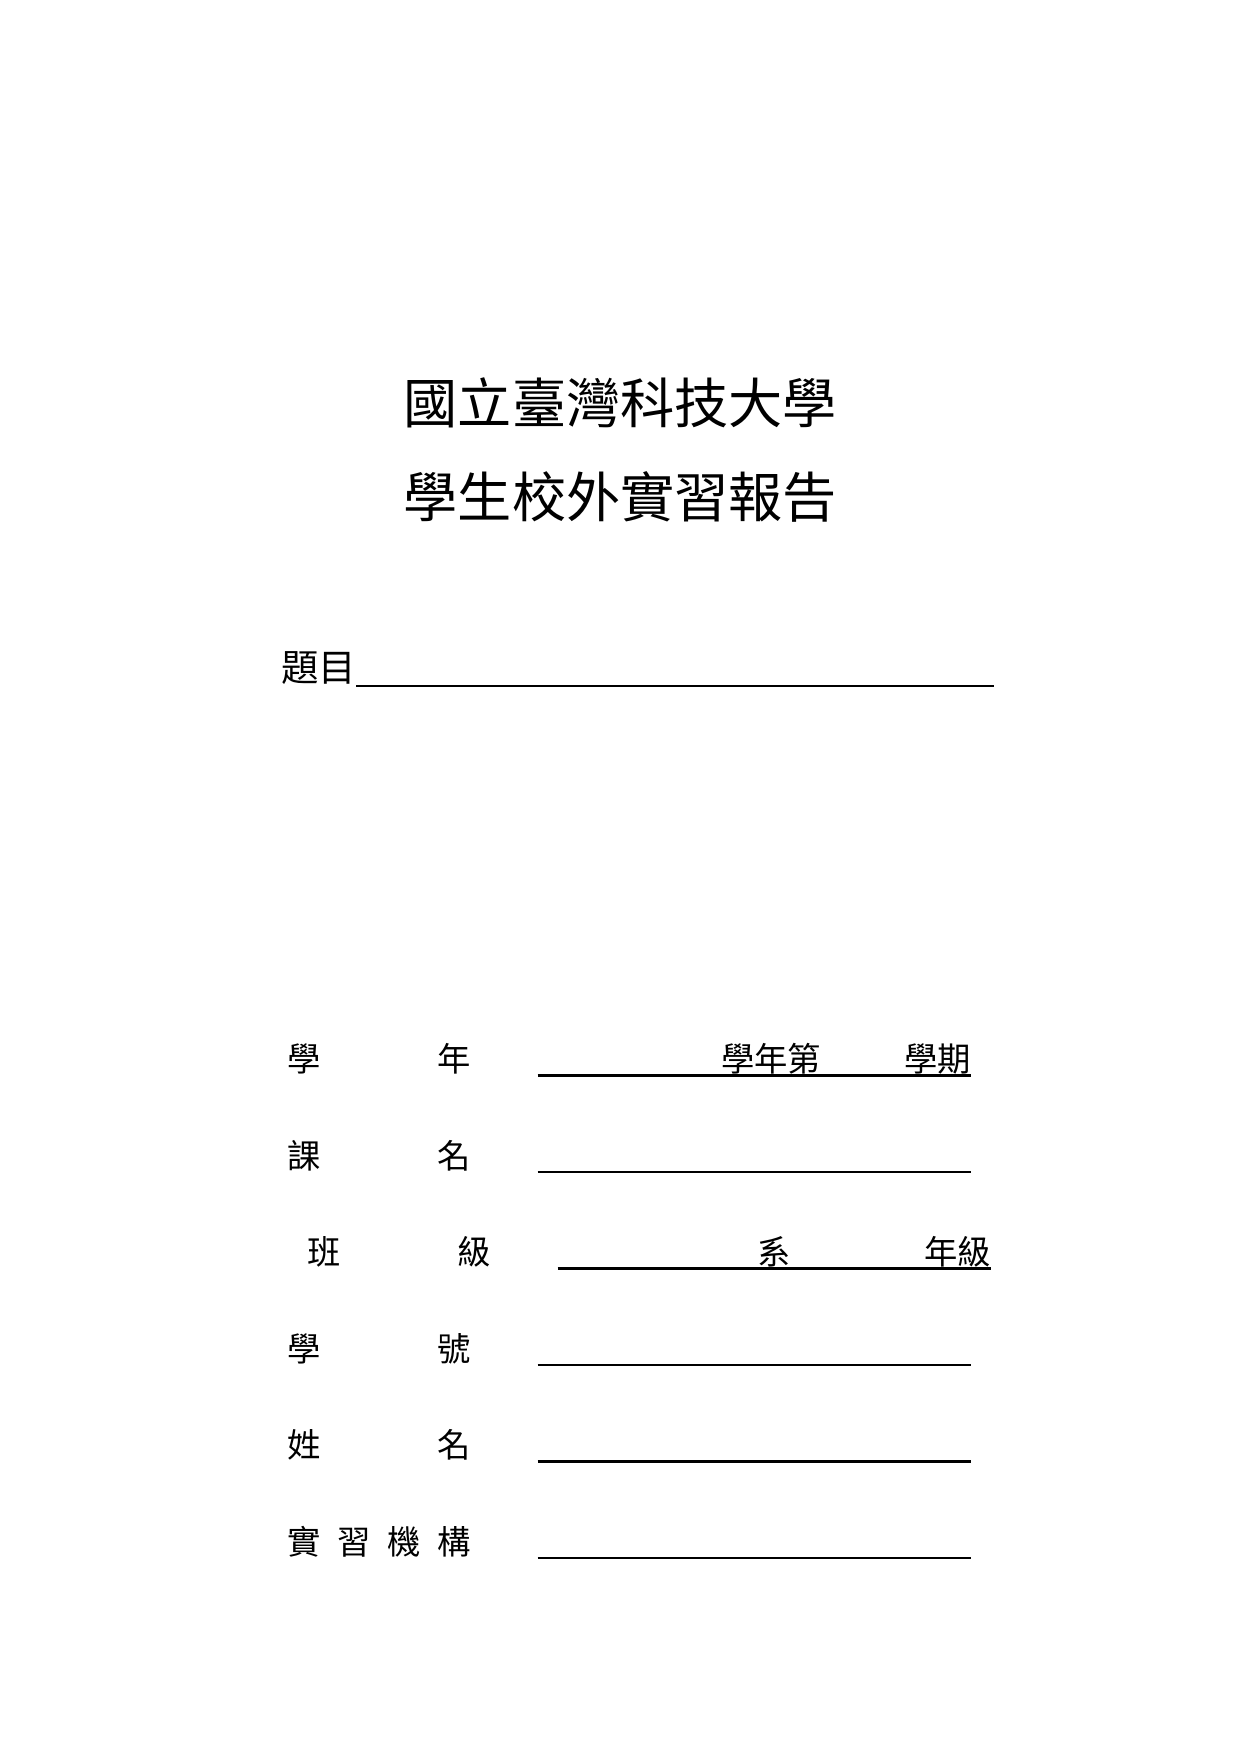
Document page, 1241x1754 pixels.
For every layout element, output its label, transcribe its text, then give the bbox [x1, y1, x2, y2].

text 學生校外實習報告 [187, 442, 1053, 536]
text 學 年 學年第 學期 [187, 1033, 1053, 1081]
text 班 級 系 年級 [187, 1226, 1053, 1274]
text 學 號 [187, 1323, 1053, 1371]
text 課 名 [187, 1129, 1053, 1178]
text 國立臺灣科技大學 [187, 348, 1053, 442]
text 姓 名 [187, 1419, 1053, 1467]
text 實 習 機 構 [187, 1516, 1053, 1564]
text 題目 [187, 638, 1053, 692]
